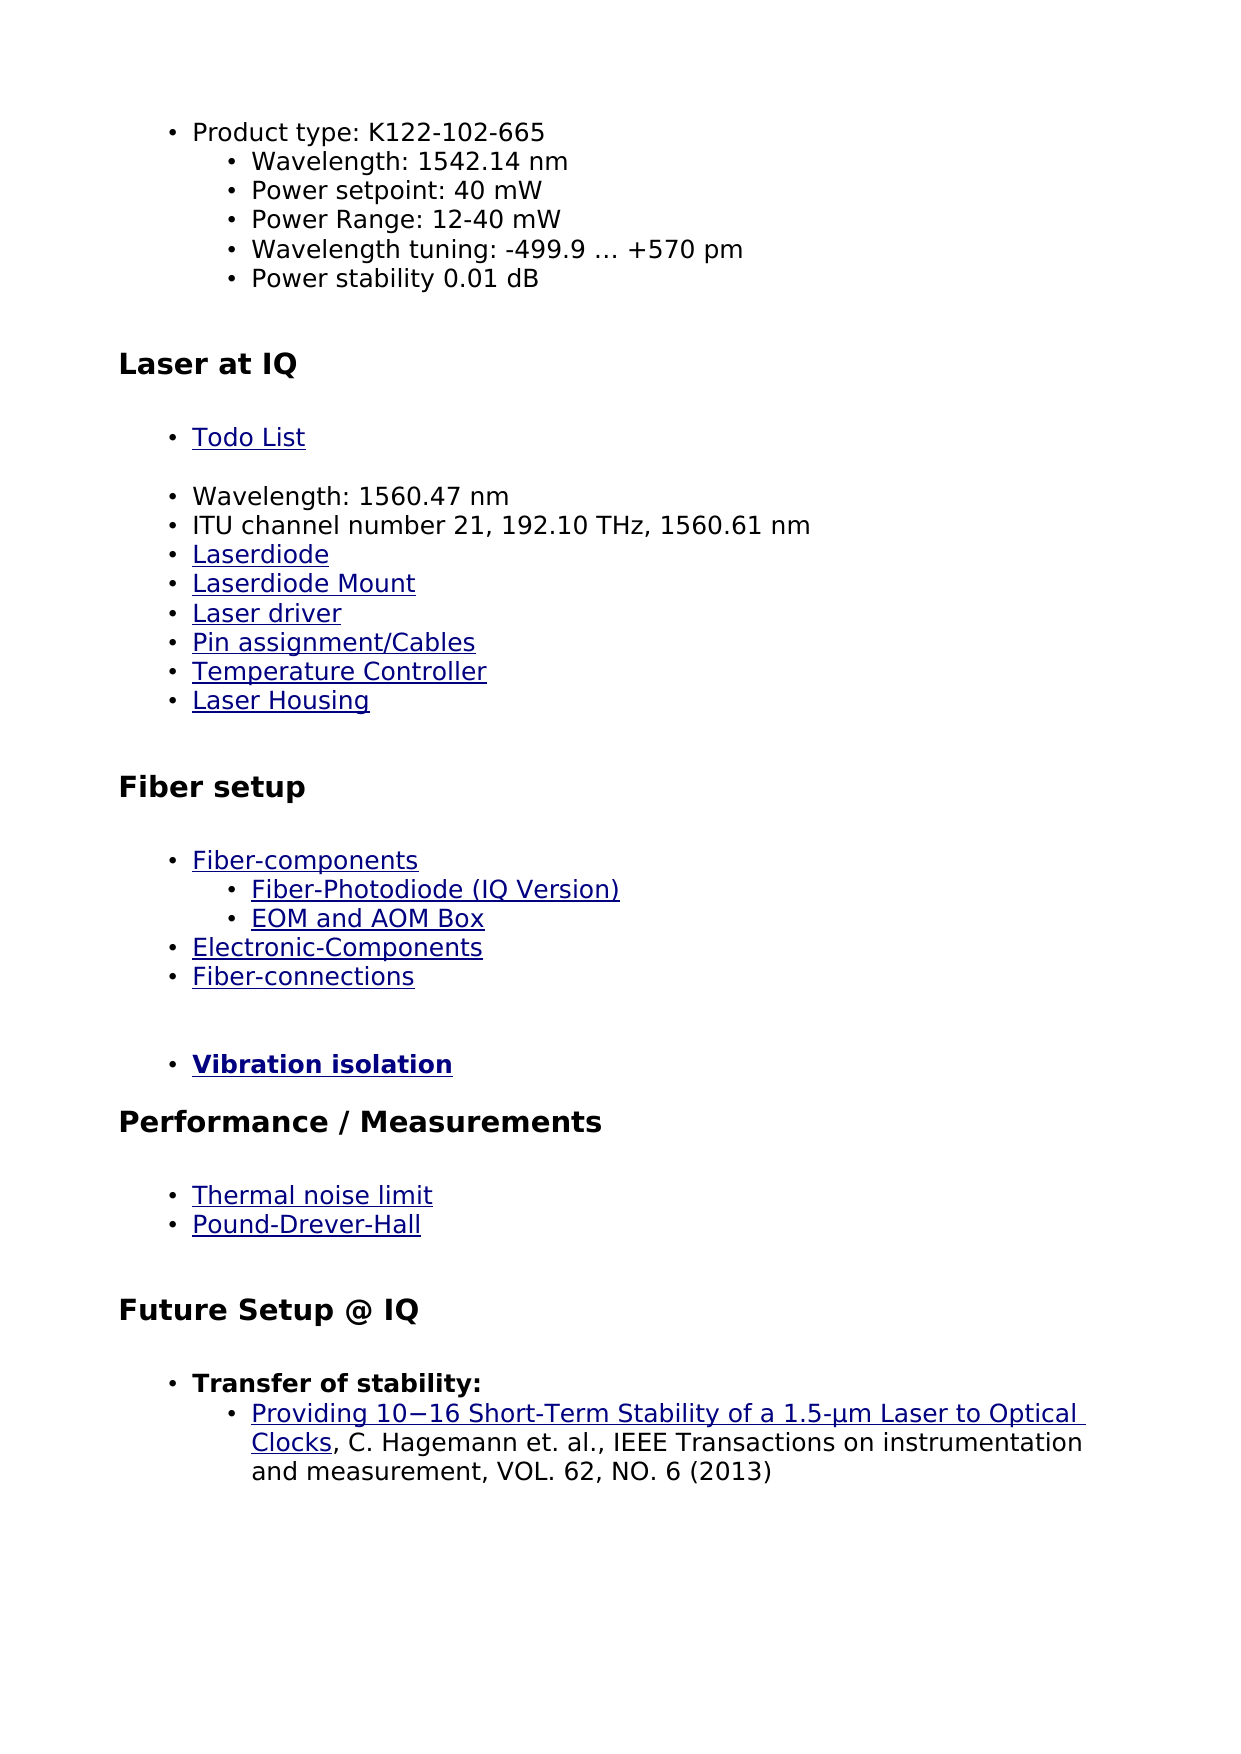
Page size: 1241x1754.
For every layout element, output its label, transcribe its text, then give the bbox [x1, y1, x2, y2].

list Pound-Drever-Hall [177, 1210, 1122, 1239]
list Laser driver [177, 599, 1122, 628]
list Laserdiode [177, 541, 1122, 570]
list EOM and AOM Box [236, 904, 1122, 933]
list Wavelength tuning: -499.9 … +570 pm [236, 235, 1122, 264]
list Todo List [177, 423, 1122, 453]
list Providing 10−16 Short-Term Stability of a 1.5-μm Laser to Optical Clocks, C. Hagemann et. al., IEEE Transactions on instrumentation and measurement, VOL. 62, NO. 6 (2013) [236, 1399, 1122, 1486]
list Electronic-Components [177, 933, 1122, 963]
list Wavelength: 1560.47 nm [177, 482, 1122, 511]
subtitle Future Setup @ IQ [118, 1294, 1122, 1328]
list Temperature Controller [177, 657, 1122, 686]
list Laserdiode Mount [177, 570, 1122, 599]
list Fiber-components [177, 846, 1122, 875]
list Power Range: 12-40 mW [236, 206, 1122, 235]
subtitle Performance / Measurements [118, 1105, 1122, 1139]
list ITU channel number 21, 192.10 THz, 1560.61 nm [177, 511, 1122, 541]
list Power stability 0.01 dB [236, 264, 1122, 293]
subtitle Fiber setup [118, 770, 1122, 804]
list Fiber-Photodiode (IQ Version) [236, 875, 1122, 904]
list Pin assignment/Cables [177, 628, 1122, 657]
list Fiber-connections [177, 963, 1122, 992]
list Power setpoint: 40 mW [236, 176, 1122, 206]
list Product type: K122-102-665 [177, 118, 1122, 147]
list Transfer of stability: [177, 1369, 1122, 1399]
list Vibration isolation [177, 1051, 1122, 1080]
list Thermal noise limit [177, 1181, 1122, 1210]
list Laser Housing [177, 686, 1122, 716]
subtitle Laser at IQ [118, 348, 1122, 382]
list Wavelength: 1542.14 nm [236, 147, 1122, 176]
